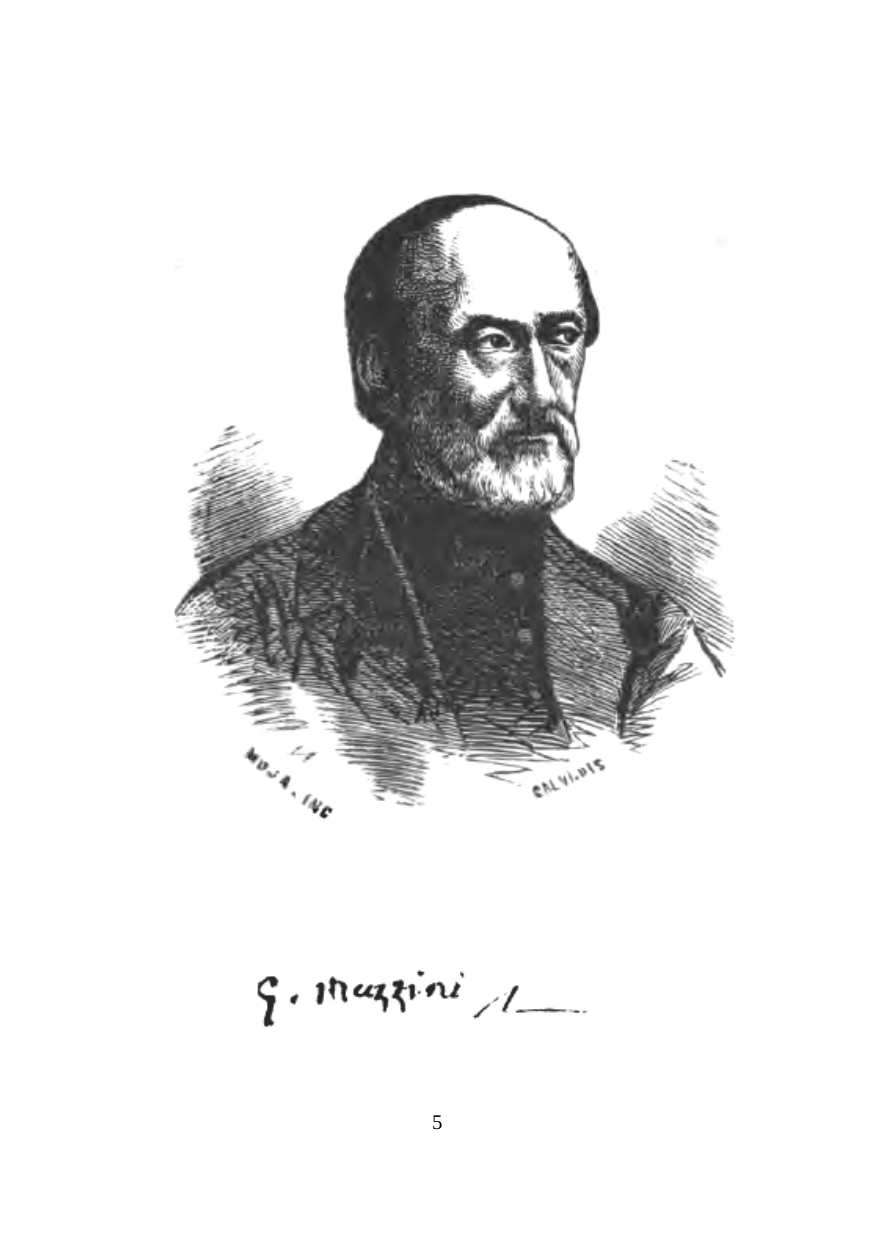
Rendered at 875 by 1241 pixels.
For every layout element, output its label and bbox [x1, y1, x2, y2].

picture [106, 106, 768, 1063]
